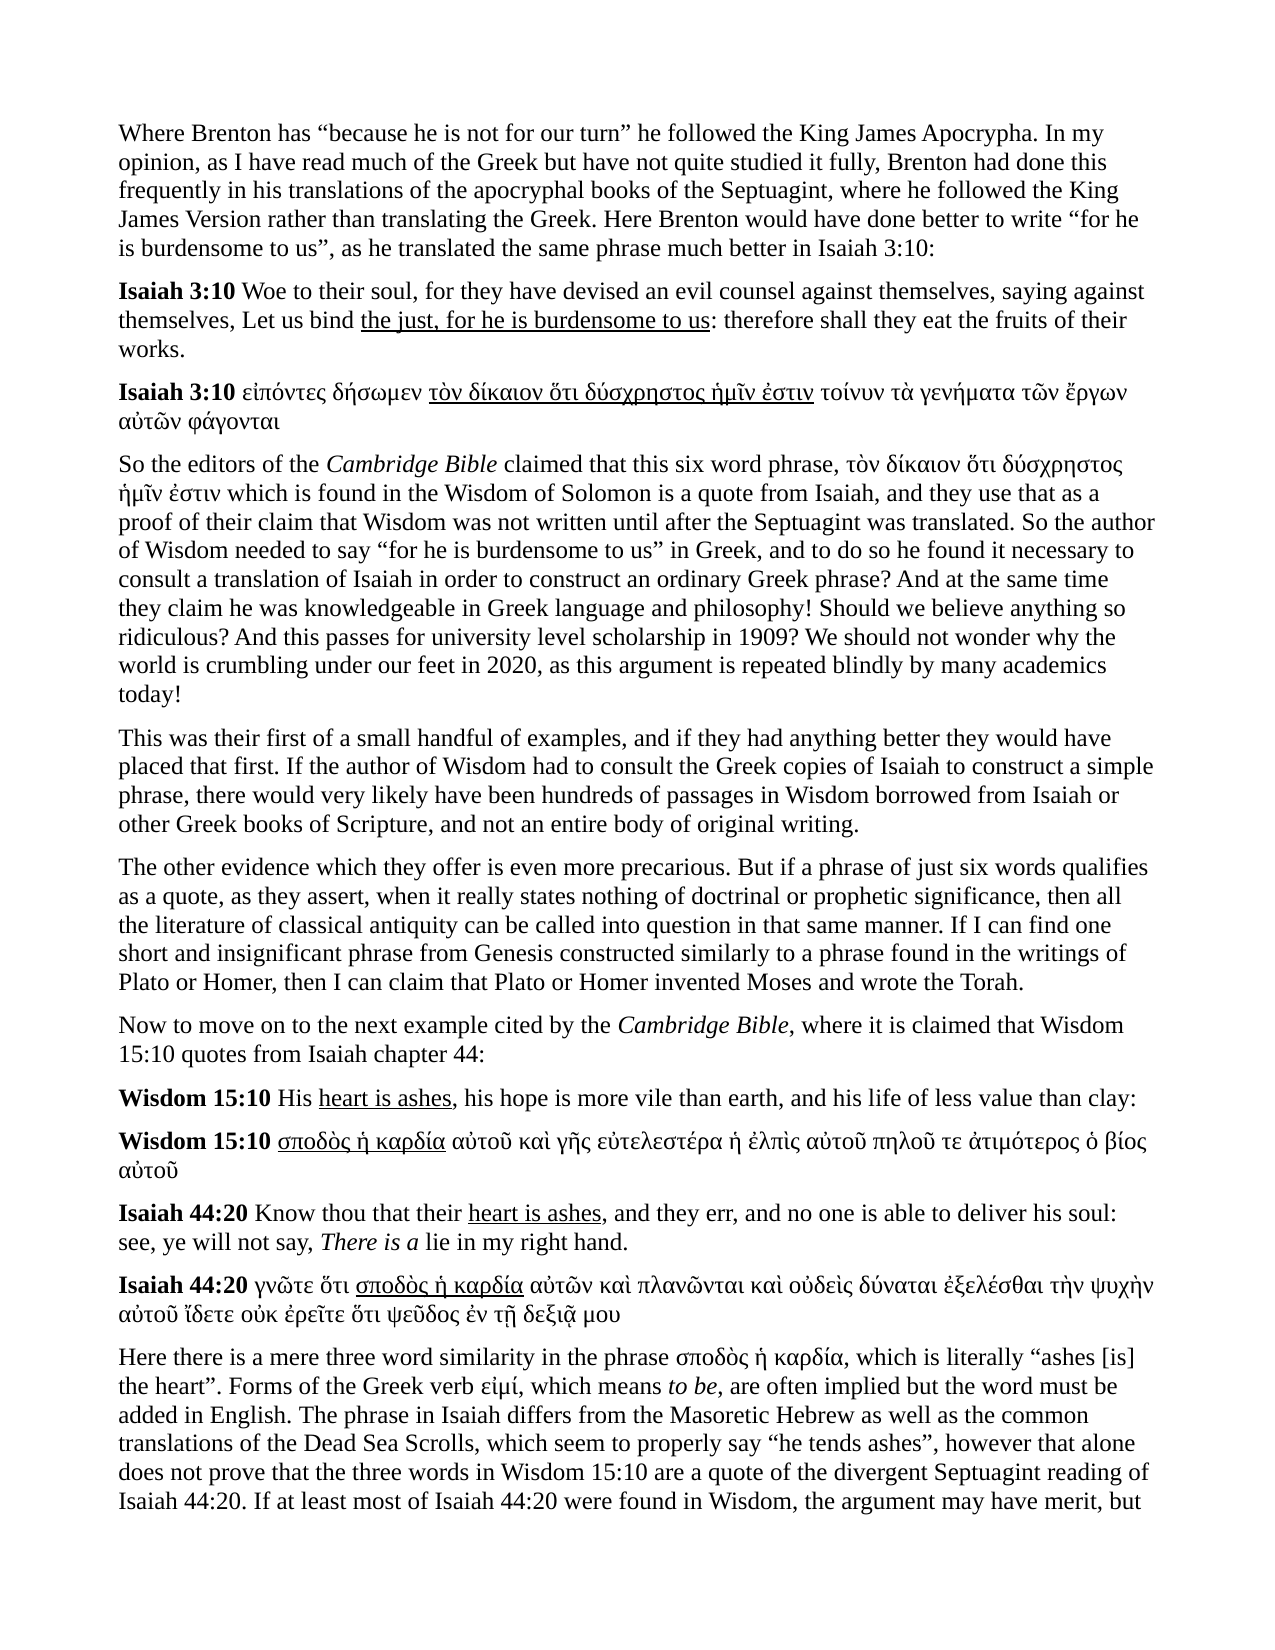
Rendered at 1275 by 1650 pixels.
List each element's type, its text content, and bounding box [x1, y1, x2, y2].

text Now to move on to the next example cited by the Cambridge Bible, where it is claimed that Wisdom 15:10 quotes from Isaiah chapter 44: [118, 1011, 1157, 1068]
text This was their first of a small handful of examples, and if they had anything better they would have placed that first. If the author of Wisdom had to consult the Greek copies of Isaiah to construct a simple phrase, there would very likely have been hundreds of passages in Wisdom borrowed from Isaiah or other Greek books of Scripture, and not an entire body of original writing. [118, 723, 1157, 838]
text So the editors of the Cambridge Bible claimed that this six word phrase, τὸν δίκαιον ὅτι δύσχρηστος ἡμῖν ἐστιν which is found in the Wisdom of Solomon is a quote from Isaiah, and they use that as a proof of their claim that Wisdom was not written until after the Septuagint was translated. So the author of Wisdom needed to say “for he is burdensome to us” in Greek, and to do so he found it necessary to consult a translation of Isaiah in order to construct an ordinary Greek phrase? And at the same time they claim he was knowledgeable in Greek language and philosophy! Should we believe anything so ridiculous? And this passes for university level scholarship in 1909? We should not wonder why the world is crumbling under our feet in 2020, as this argument is repeated blindly by many academics today! [118, 449, 1157, 708]
text Wisdom 15:10 σποδὸς ἡ καρδία αὐτοῦ καὶ γῆς εὐτελεστέρα ἡ ἐλπὶς αὐτοῦ πηλοῦ τε ἀτιμότερος ὁ βίος αὐτοῦ [118, 1126, 1157, 1183]
text Isaiah 3:10 εἰπόντες δήσωμεν τὸν δίκαιον ὅτι δύσχρηστος ἡμῖν ἐστιν τοίνυν τὰ γενήματα τῶν ἔργων αὐτῶν φάγονται [118, 377, 1157, 435]
text Isaiah 44:20 γνῶτε ὅτι σποδὸς ἡ καρδία αὐτῶν καὶ πλανῶνται καὶ οὐδεὶς δύναται ἐξελέσθαι τὴν ψυχὴν αὐτοῦ ἴδετε οὐκ ἐρεῖτε ὅτι ψεῦδος ἐν τῇ δεξιᾷ μου [118, 1270, 1157, 1328]
text Wisdom 15:10 His heart is ashes, his hope is more vile than earth, and his life of less value than clay: [118, 1083, 1157, 1111]
text Isaiah 3:10 Woe to their soul, for they have devised an evil counsel against themselves, saying against themselves, Let us bind the just, for he is burdensome to us: therefore shall they eat the fruits of their works. [118, 276, 1157, 363]
text The other evidence which they offer is even more precarious. But if a phrase of just six words qualifies as a quote, as they assert, when it really states nothing of doctrinal or prophetic significance, then all the literature of classical antiquity can be called into question in that same manner. If I can find one short and insignificant phrase from Genesis constructed similarly to a phrase found in the writings of Plato or Homer, then I can claim that Plato or Homer invented Moses and wrote the Torah. [118, 852, 1157, 996]
text Isaiah 44:20 Know thou that their heart is ashes, and they err, and no one is able to deliver his soul: see, ye will not say, There is a lie in my right hand. [118, 1198, 1157, 1256]
text Where Brenton has “because he is not for our turn” he followed the King James Apocrypha. In my opinion, as I have read much of the Greek but have not quite studied it fully, Brenton had done this frequently in his translations of the apocryphal books of the Septuagint, where he followed the King James Version rather than translating the Greek. Here Brenton would have done better to write “for he is burdensome to us”, as he translated the same phrase much better in Isaiah 3:10: [118, 118, 1157, 262]
text Here there is a mere three word similarity in the phrase σποδὸς ἡ καρδία, which is literally “ashes [is] the heart”. Forms of the Greek verb εἰμί, which means to be, are often implied but the word must be added in English. The phrase in Isaiah differs from the Masoretic Hebrew as well as the common translations of the Dead Sea Scrolls, which seem to properly say “he tends ashes”, however that alone does not prove that the three words in Wisdom 15:10 are a quote of the divergent Septuagint reading of Isaiah 44:20. If at least most of Isaiah 44:20 were found in Wisdom, the argument may have merit, but [118, 1342, 1157, 1515]
